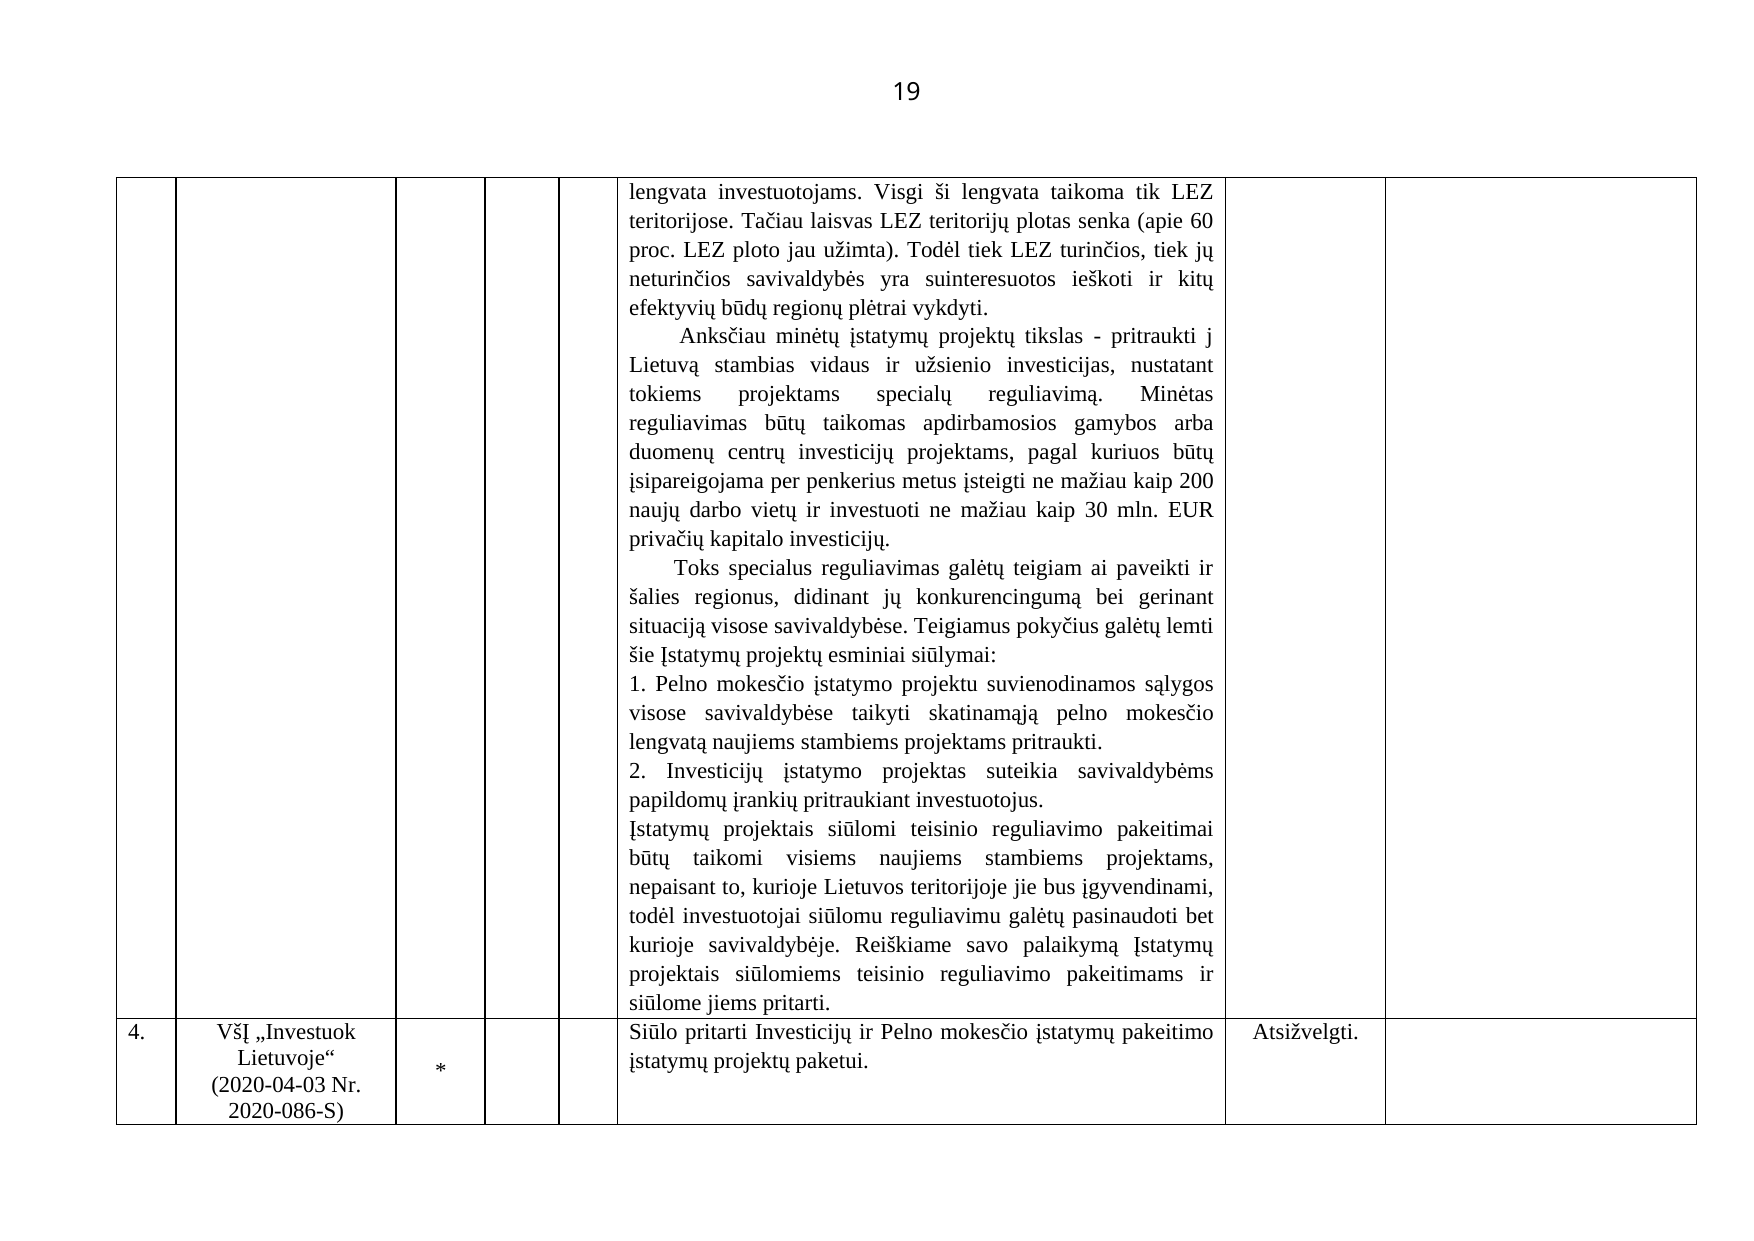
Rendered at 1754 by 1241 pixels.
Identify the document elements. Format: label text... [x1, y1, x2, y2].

table_cell [486, 1019, 558, 1123]
table_cell [486, 178, 558, 1017]
table_cell [1386, 1019, 1696, 1123]
table_cell 4. [117, 1019, 175, 1123]
table_cell [560, 1019, 617, 1123]
table_cell Siūlo pritarti Investicijų ir Pelno mokesčio įstatymų pakeitimo įstatymų projektų paketui. [618, 1019, 1225, 1123]
table_cell * [397, 1019, 484, 1123]
table_cell VšĮ „Investuok Lietuvoje“ (2020-04-03 Nr. 2020-086-S) [177, 1019, 395, 1123]
table_cell [177, 178, 395, 1017]
table_cell [1386, 178, 1696, 1017]
table_cell [397, 178, 484, 1017]
table_cell [560, 178, 617, 1017]
table_cell [117, 178, 175, 1017]
table_cell [1226, 178, 1385, 1017]
table_cell Atsižvelgti. [1226, 1019, 1385, 1123]
table_cell lengvata investuotojams. Visgi ši lengvata taikoma tik LEZ teritorijose. Tačiau laisvas LEZ teritorijų plotas senka (apie 60 proc. LEZ ploto jau užimta). Todėl tiek LEZ turinčios, tiek jų neturinčios savivaldybės yra suinteresuotos ieškoti ir kitų efektyvių būdų regionų plėtrai vykdyti. Anksčiau minėtų įstatymų projektų tikslas - pritraukti j Lietuvą stambias vidaus ir užsienio investicijas, nustatant tokiems projektams specialų reguliavimą. Minėtas reguliavimas būtų taikomas apdirbamosios gamybos arba duomenų centrų investicijų projektams, pagal kuriuos būtų įsipareigojama per penkerius metus įsteigti ne mažiau kaip 200 naujų darbo vietų ir investuoti ne mažiau kaip 30 mln. EUR privačių kapitalo investicijų. Toks specialus reguliavimas galėtų teigiam ai paveikti ir šalies regionus, didinant jų konkurencingumą bei gerinant situaciją visose savivaldybėse. Teigiamus pokyčius galėtų lemti šie Įstatymų projektų esminiai siūlymai: 1. Pelno mokesčio įstatymo projektu suvienodinamos sąlygos visose savivaldybėse taikyti skatinamąją pelno mokesčio lengvatą naujiems stambiems projektams pritraukti. 2. Investicijų įstatymo projektas suteikia savivaldybėms papildomų įrankių pritraukiant investuotojus. Įstatymų projektais siūlomi teisinio reguliavimo pakeitimai būtų taikomi visiems naujiems stambiems projektams, nepaisant to, kurioje Lietuvos teritorijoje jie bus įgyvendinami, todėl investuotojai siūlomu reguliavimu galėtų pasinaudoti bet kurioje savivaldybėje. Reiškiame savo palaikymą Įstatymų projektais siūlomiems teisinio reguliavimo pakeitimams ir siūlome jiems pritarti. [618, 178, 1225, 1017]
